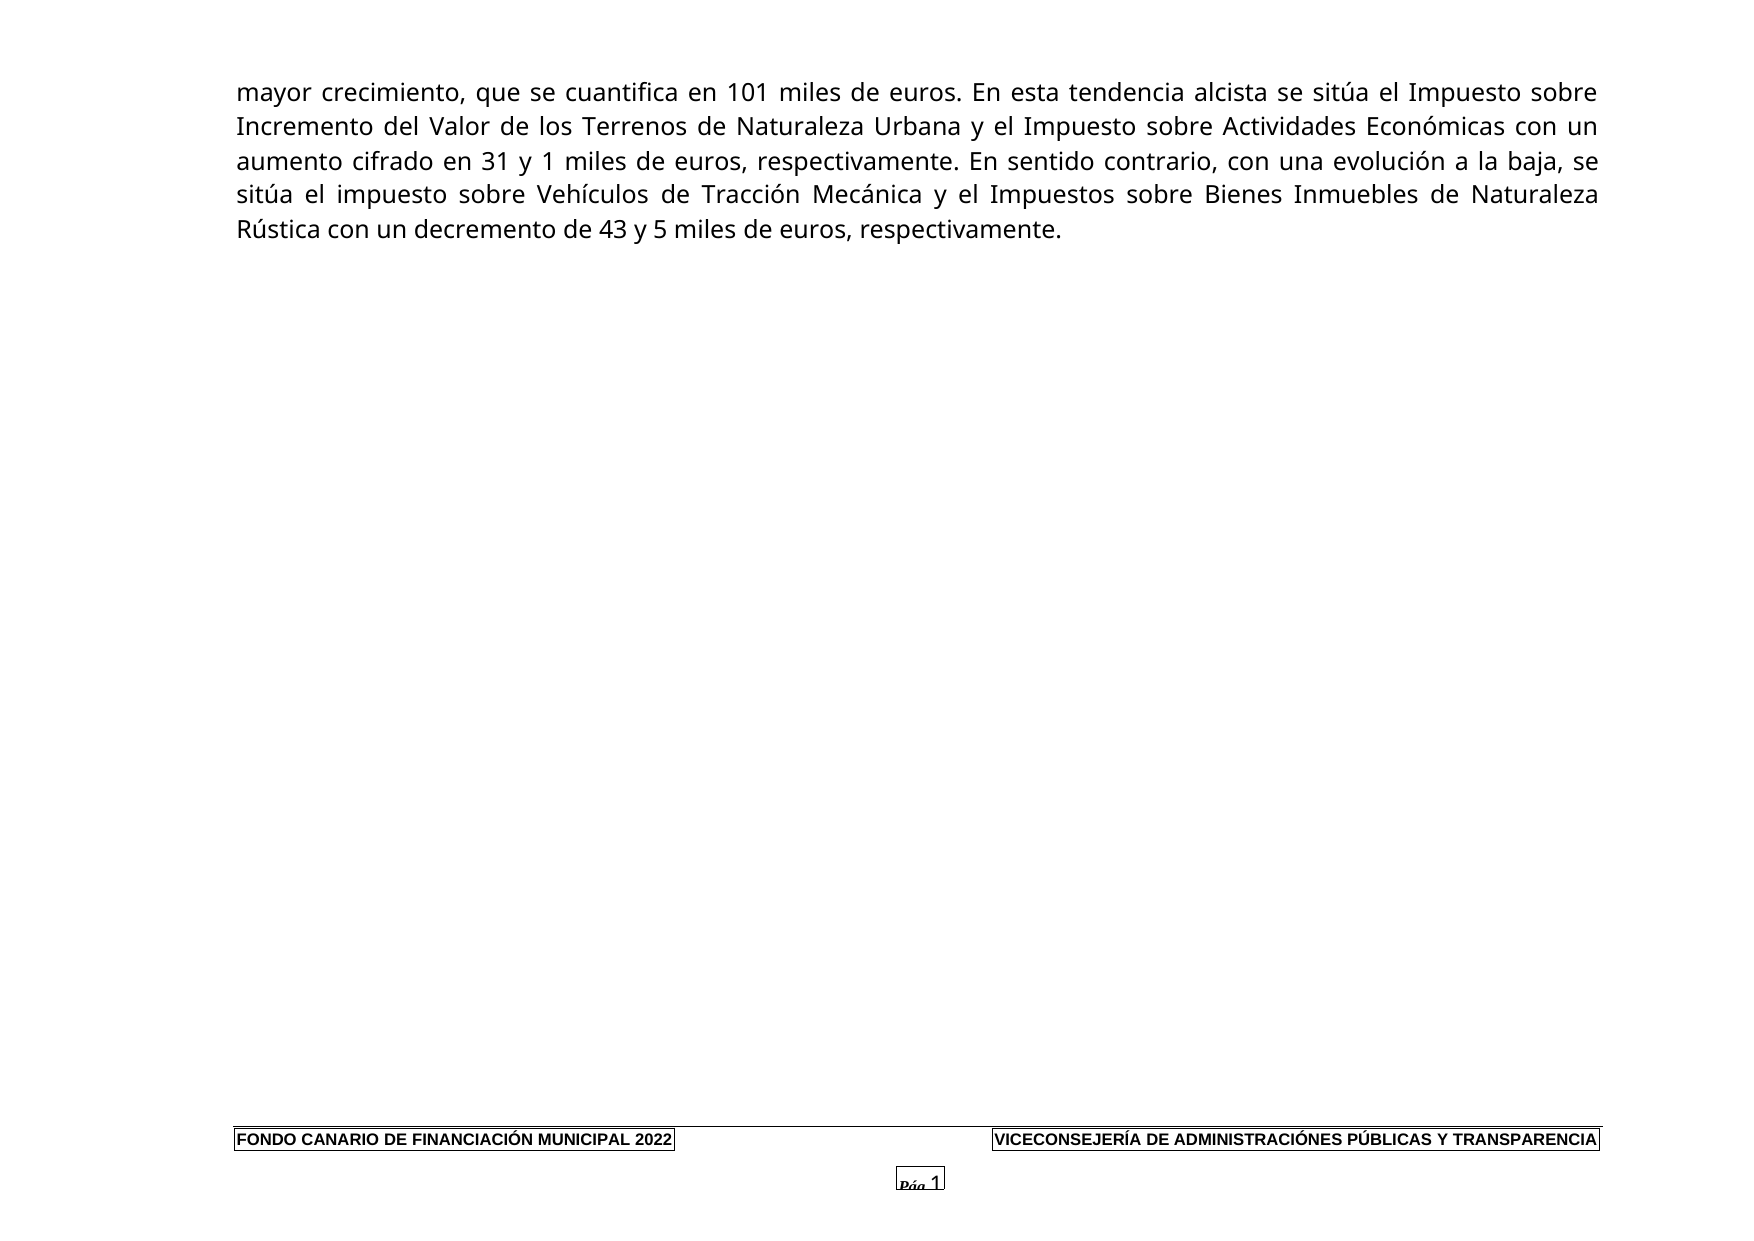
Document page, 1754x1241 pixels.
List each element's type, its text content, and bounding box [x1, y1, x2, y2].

text mayor crecimiento, que se cuantifica en 101 miles de euros. En esta tendencia alcista se sitúa el Impuesto sobre Incremento del Valor de los Terrenos de Naturaleza Urbana y el Impuesto sobre Actividades Económicas con un aumento cifrado en 31 y 1 miles de euros, respectivamente. En sentido contrario, con una evolución a la baja, se sitúa el impuesto sobre Vehículos de Tracción Mecánica y el Impuestos sobre Bienes Inmuebles de Naturaleza Rústica con un decremento de 43 y 5 miles de euros, respectivamente. [236, 75, 1600, 245]
